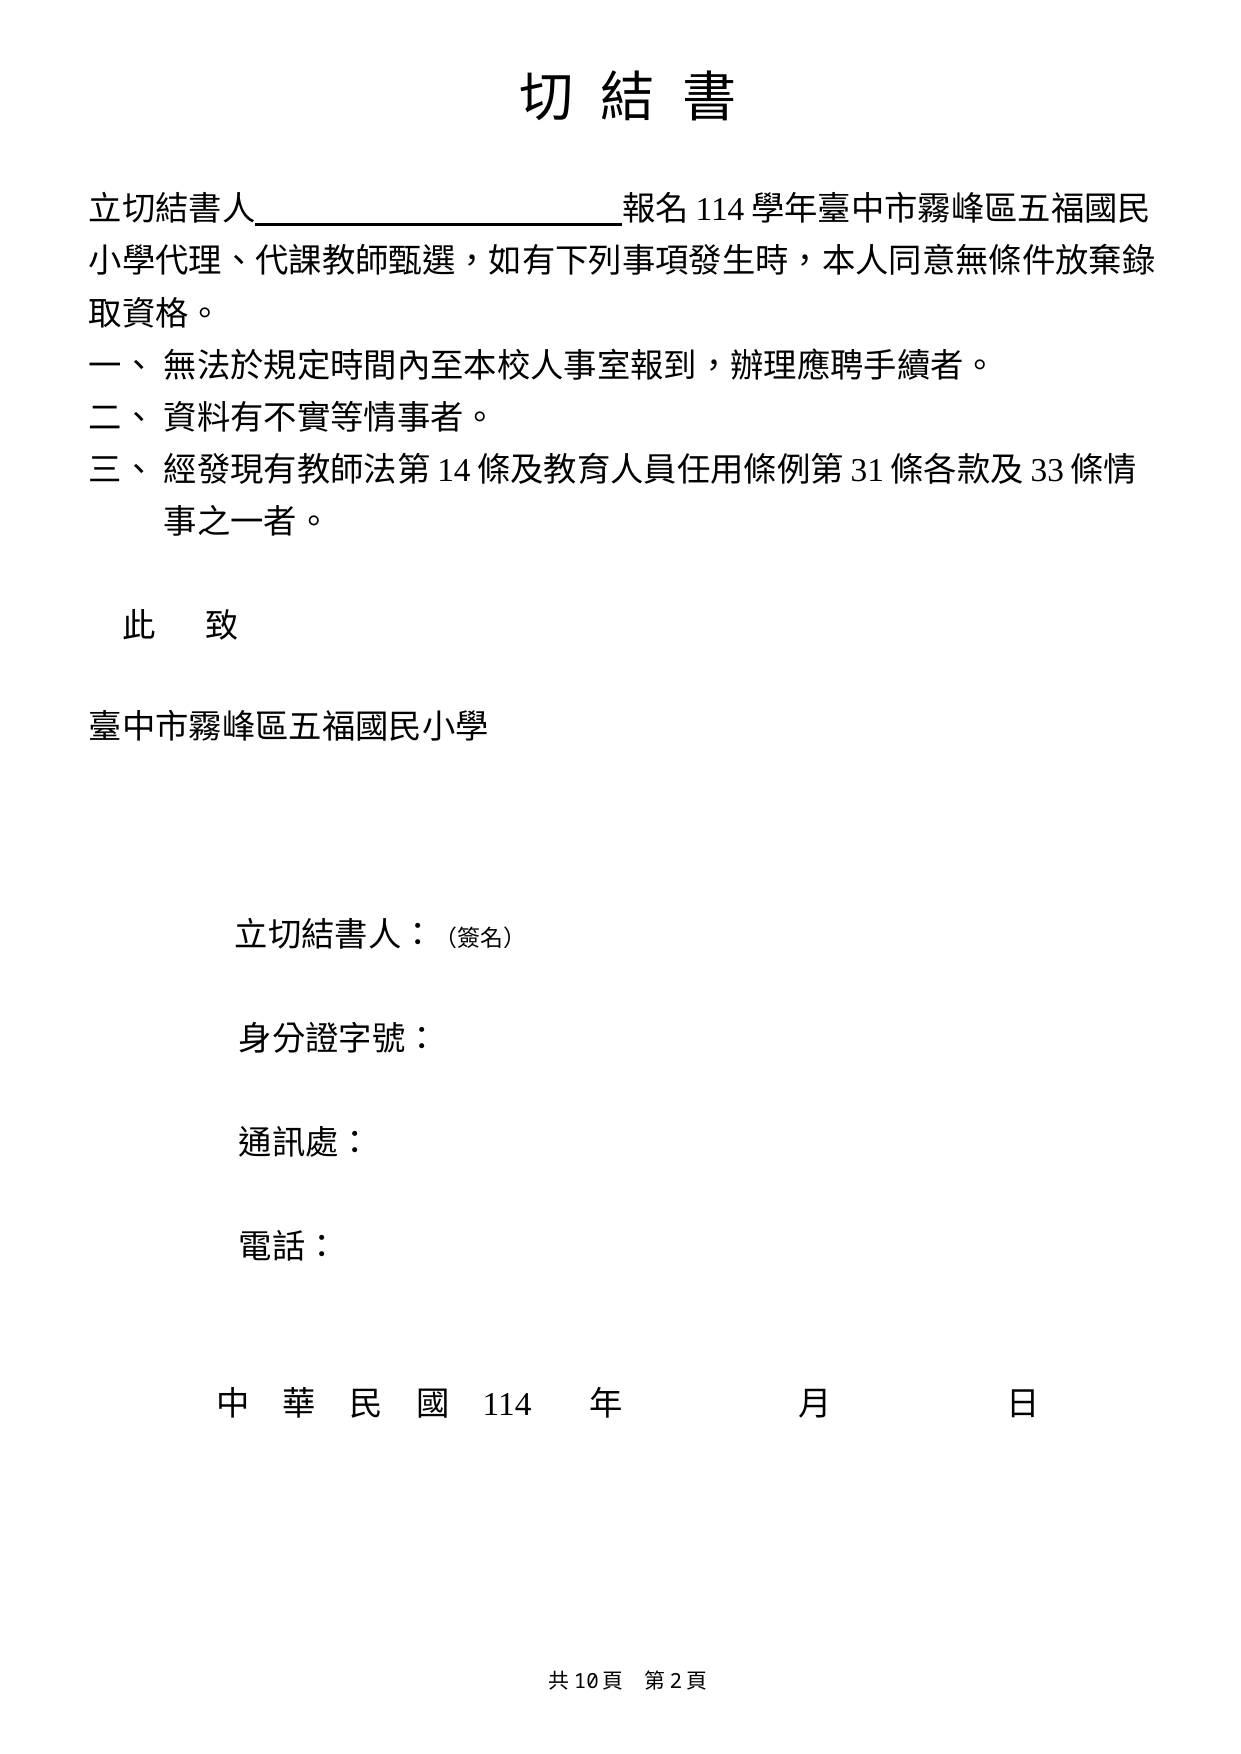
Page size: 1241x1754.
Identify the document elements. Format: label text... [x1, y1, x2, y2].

list 經發現有教師法第14條及教育人員任用條例第31條各款及33條情事之一者。 [89, 439, 1167, 544]
text 電話： [89, 1217, 1167, 1269]
text 身分證字號： [89, 1009, 1167, 1061]
list 無法於規定時間內至本校人事室報到，辦理應聘手續者。 [89, 335, 1167, 387]
text 中 華 民 國 114 年 月 日 [89, 1373, 1167, 1425]
text 臺中市霧峰區五福國民小學 [89, 700, 1167, 748]
text 切 結 書 [89, 75, 1167, 127]
text 通訊處： [89, 1113, 1167, 1165]
list 資料有不實等情事者。 [89, 387, 1167, 439]
text 此 致 [89, 596, 1167, 648]
text 立切結書人 報名114學年臺中市霧峰區五福國民小學代理、代課教師甄選，如有下列事項發生時，本人同意無條件放棄錄取資格。 [89, 179, 1167, 335]
text 立切結書人：（簽名） [89, 904, 1167, 957]
